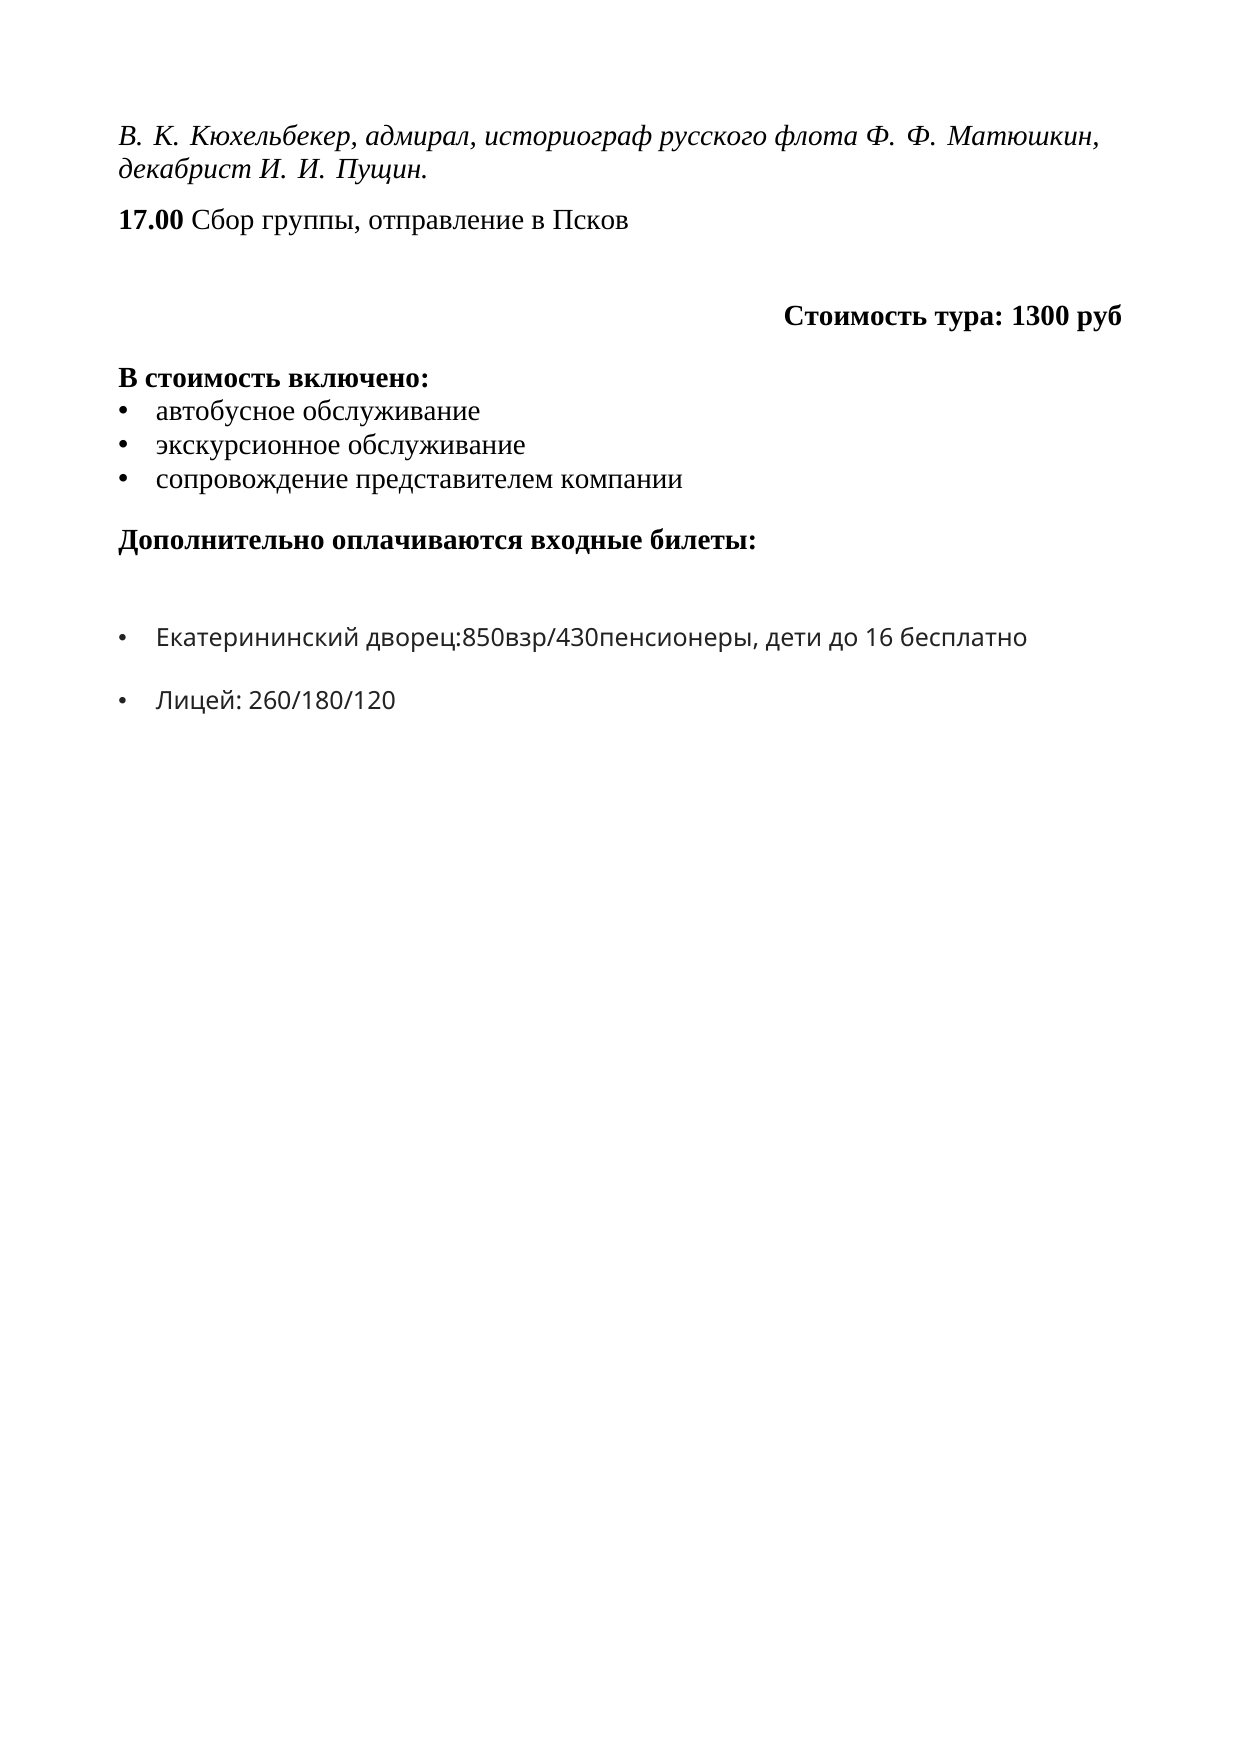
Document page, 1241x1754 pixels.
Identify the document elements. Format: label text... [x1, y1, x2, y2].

text 17.00 Сбор группы, отправление в Псков [118, 202, 1122, 236]
text Дополнительно оплачиваются входные билеты: [118, 522, 1122, 556]
text В. К. Кюхельбекер, адмирал, историограф русского флота Ф. Ф. Матюшкин, декабрист И. И. Пущин. [118, 118, 1122, 185]
text Стоимость тура: 1300 руб [118, 298, 1122, 332]
list экскурсионное обслуживание [81, 427, 1122, 461]
list автобусное обслуживание [81, 393, 1122, 427]
text В стоимость включено: [118, 360, 1122, 393]
list Лицей: 260/180/120 [118, 683, 1122, 717]
list Екатерининский дворец:850взр/430пенсионеры, дети до 16 бесплатно [118, 619, 1122, 653]
list сопровождение представителем компании [81, 461, 1122, 494]
